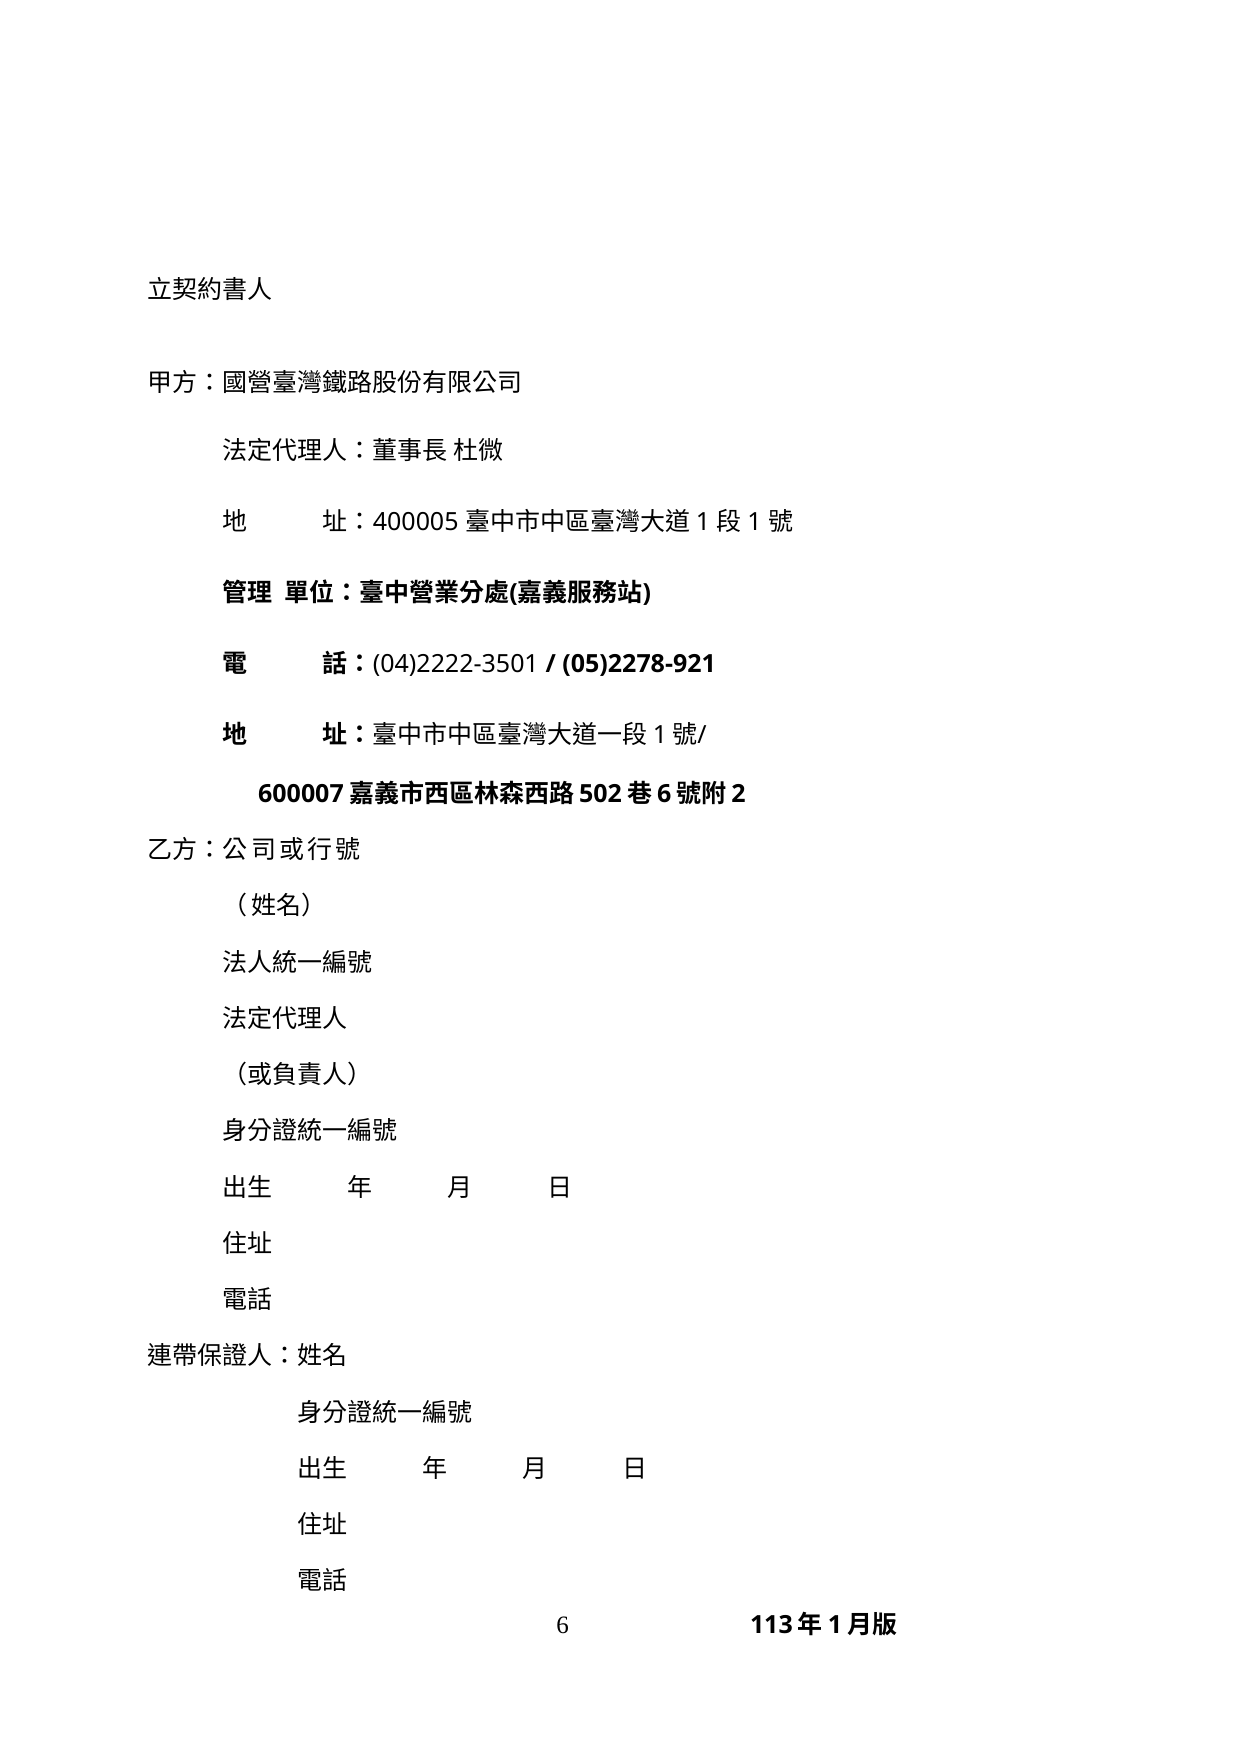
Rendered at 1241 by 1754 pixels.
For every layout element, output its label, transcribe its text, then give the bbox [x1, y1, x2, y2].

text 600007嘉義市西區林森西路502巷6號附2 [148, 772, 1092, 810]
text 出生 年 月 日 [223, 1166, 1092, 1203]
text 地 址：400005 臺中市中區臺灣大道 1 段 1 號 [223, 489, 1092, 541]
text 連帶保證人：姓名 [148, 1335, 1092, 1372]
text 電話 [223, 1278, 1092, 1316]
text 住址 [223, 1222, 1092, 1260]
text 立契約書人 [148, 268, 1092, 306]
text 身分證統一編號 [223, 1110, 1092, 1147]
text （或負責人） [223, 1053, 1092, 1091]
text 乙方：公司或行號 [148, 828, 1092, 866]
text 電 話：(04)2222-3501 / (05)2278-921 [223, 631, 1092, 683]
text 住址 [298, 1503, 1092, 1541]
text 法人統一編號 [223, 941, 1092, 978]
text 地 址：臺中市中區臺灣大道一段1號/ [223, 701, 1092, 753]
text 管理 單位：臺中營業分處(嘉義服務站) [223, 560, 1092, 612]
text 電話 [298, 1560, 1092, 1597]
text 身分證統一編號 [298, 1391, 1092, 1428]
text 法定代理人 [223, 997, 1092, 1035]
text 法定代理人：董事長 杜微 [223, 418, 1092, 470]
text 出生 年 月 日 [298, 1447, 1092, 1485]
text 甲方：國營臺灣鐵路股份有限公司 [148, 362, 1092, 399]
text （姓名） [223, 885, 1092, 922]
